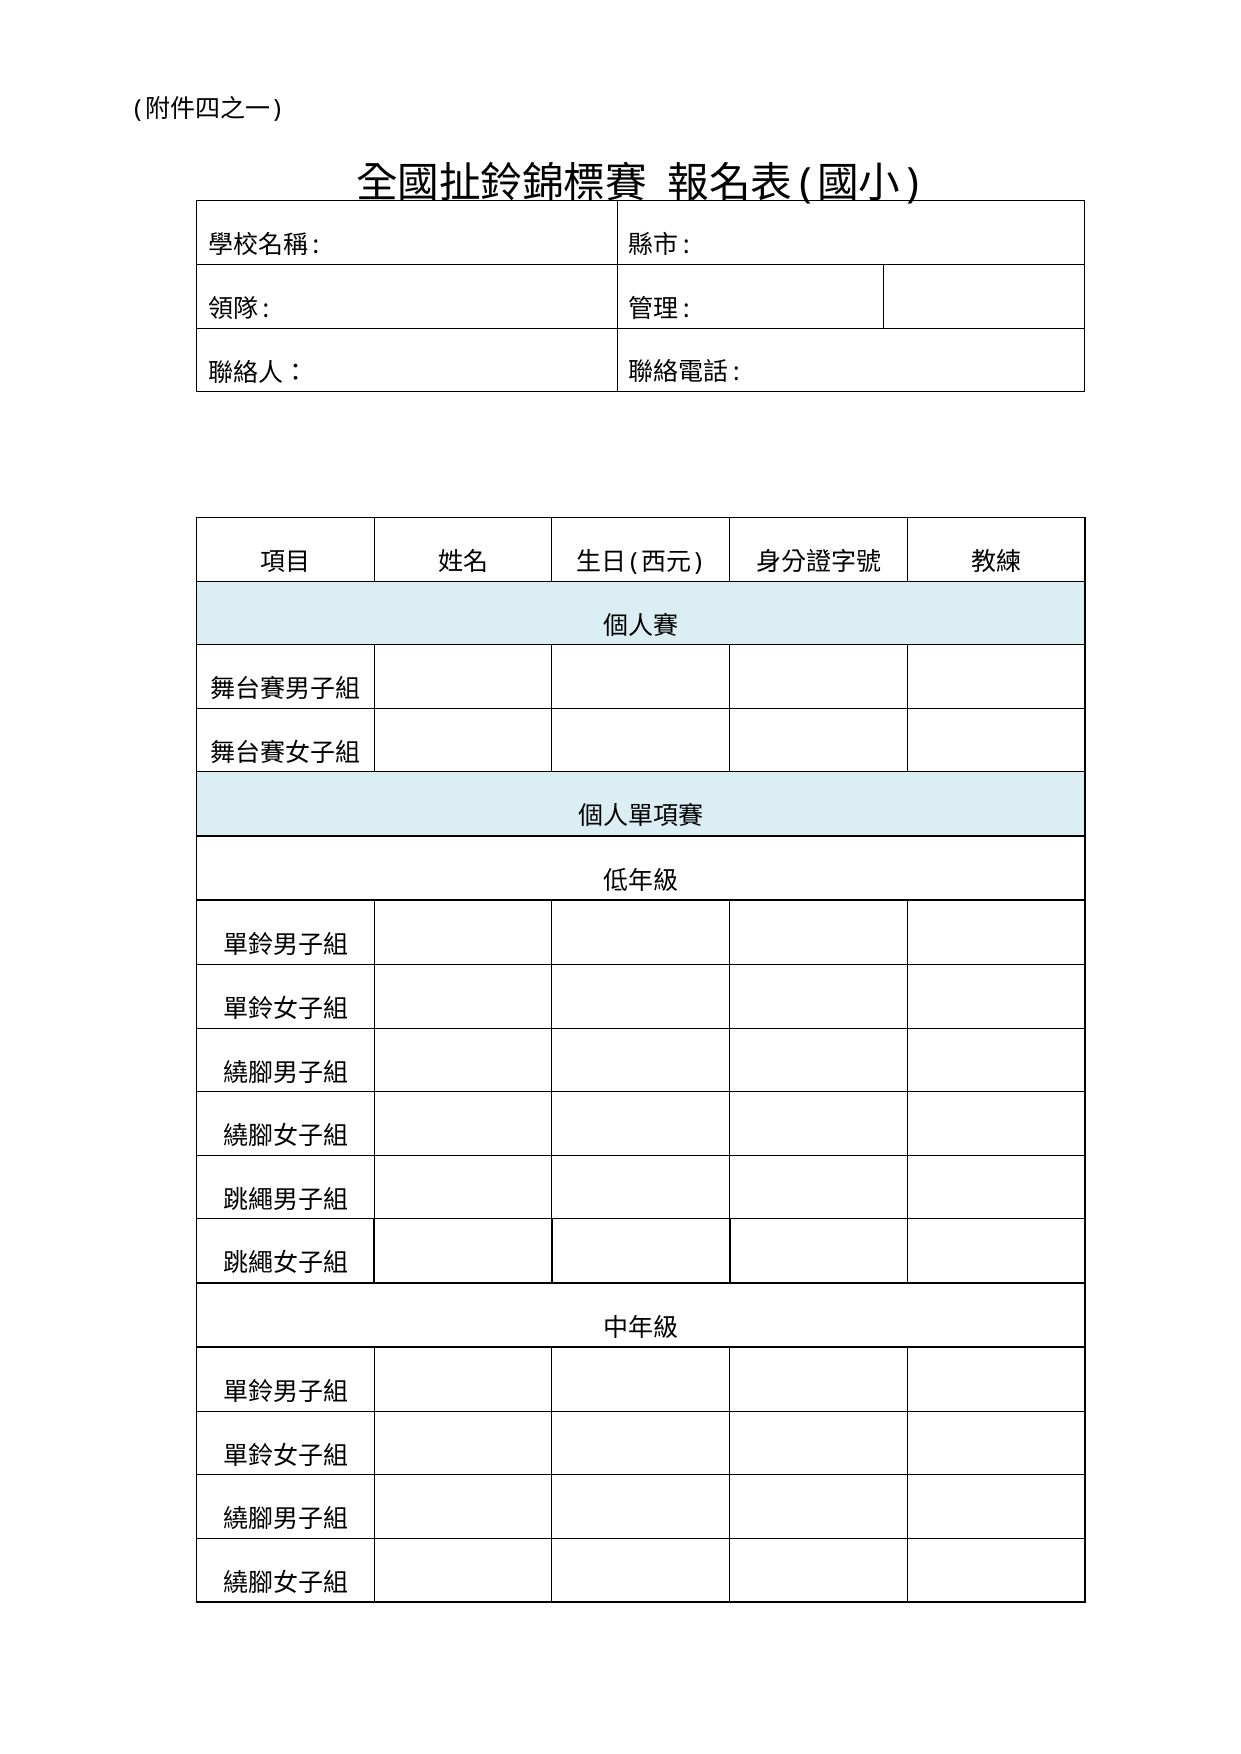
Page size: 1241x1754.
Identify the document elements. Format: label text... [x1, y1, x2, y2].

table_cell [375, 645, 551, 708]
table_cell [730, 645, 907, 708]
table_cell [375, 1156, 551, 1218]
table_header 學校名稱: [197, 201, 617, 264]
table_cell [553, 1219, 729, 1282]
text 全國扯鈴錦標賽 報名表(國小) [130, 138, 1152, 200]
table_cell 繞腳男子組 [197, 1475, 374, 1538]
table_cell 低年級 [197, 837, 1084, 899]
table_cell [908, 1219, 1084, 1282]
table_cell 中年級 [197, 1284, 1084, 1346]
table_cell [908, 1539, 1084, 1601]
table_cell [908, 1475, 1084, 1538]
table_cell 聯絡電話: [618, 329, 1084, 391]
table_cell [375, 1412, 551, 1474]
table_cell [552, 1348, 729, 1411]
table_cell 舞台賽男子組 [197, 645, 374, 708]
table_cell 個人賽 [197, 582, 1084, 644]
table_cell 單鈴女子組 [197, 1412, 374, 1474]
table_cell 單鈴女子組 [197, 965, 374, 1027]
table_cell [730, 901, 907, 964]
table_cell 領隊: [197, 265, 617, 327]
table_cell [552, 645, 729, 708]
table_cell [375, 965, 551, 1027]
table_cell 跳繩女子組 [197, 1219, 373, 1282]
table_cell [908, 1412, 1084, 1474]
table_cell 繞腳女子組 [197, 1092, 374, 1154]
table_cell [375, 1539, 551, 1601]
table_cell [730, 1029, 907, 1091]
table_cell [375, 1475, 551, 1538]
table_cell 繞腳女子組 [197, 1539, 374, 1601]
table_cell [375, 1092, 551, 1154]
table_cell [730, 1539, 907, 1601]
table_header 縣市: [618, 201, 1084, 264]
table_cell [730, 1156, 907, 1218]
table_cell [552, 1092, 729, 1154]
table_cell [730, 1412, 907, 1474]
table_cell [884, 265, 1084, 327]
table_cell [908, 1156, 1084, 1218]
table_cell [552, 709, 729, 771]
table_cell [552, 901, 729, 964]
table_cell [731, 1219, 907, 1282]
table_cell [552, 1475, 729, 1538]
table_cell 管理: [618, 265, 883, 327]
table_cell [908, 1348, 1084, 1411]
table_cell [552, 1412, 729, 1474]
table_cell [552, 965, 729, 1027]
table_cell [552, 1539, 729, 1601]
table_cell 單鈴男子組 [197, 901, 374, 964]
table_cell [908, 709, 1084, 771]
table_cell [375, 901, 551, 964]
table_cell 聯絡人： [197, 329, 617, 391]
table_header 教練 [908, 518, 1084, 581]
table_cell [375, 1348, 551, 1411]
table_header 身分證字號 [730, 518, 907, 581]
table_cell [730, 709, 907, 771]
table_cell [552, 1156, 729, 1218]
table_header 姓名 [375, 518, 551, 581]
table_cell 舞台賽女子組 [197, 709, 374, 771]
table_cell 跳繩男子組 [197, 1156, 374, 1218]
table_cell [730, 1348, 907, 1411]
table_cell [908, 965, 1084, 1027]
table_cell [908, 1092, 1084, 1154]
table_cell [908, 645, 1084, 708]
table_cell [375, 1029, 551, 1091]
table_cell [908, 901, 1084, 964]
table_cell 個人單項賽 [197, 772, 1084, 835]
table_cell [730, 1092, 907, 1154]
table_cell [730, 965, 907, 1027]
table_header 項目 [197, 518, 374, 581]
table_cell [552, 1029, 729, 1091]
table_cell 繞腳男子組 [197, 1029, 374, 1091]
table_header 生日(西元) [552, 518, 729, 581]
table_cell [908, 1029, 1084, 1091]
table_cell [375, 1219, 551, 1282]
table_cell [730, 1475, 907, 1538]
table_cell 單鈴男子組 [197, 1348, 374, 1411]
table_cell [375, 709, 551, 771]
